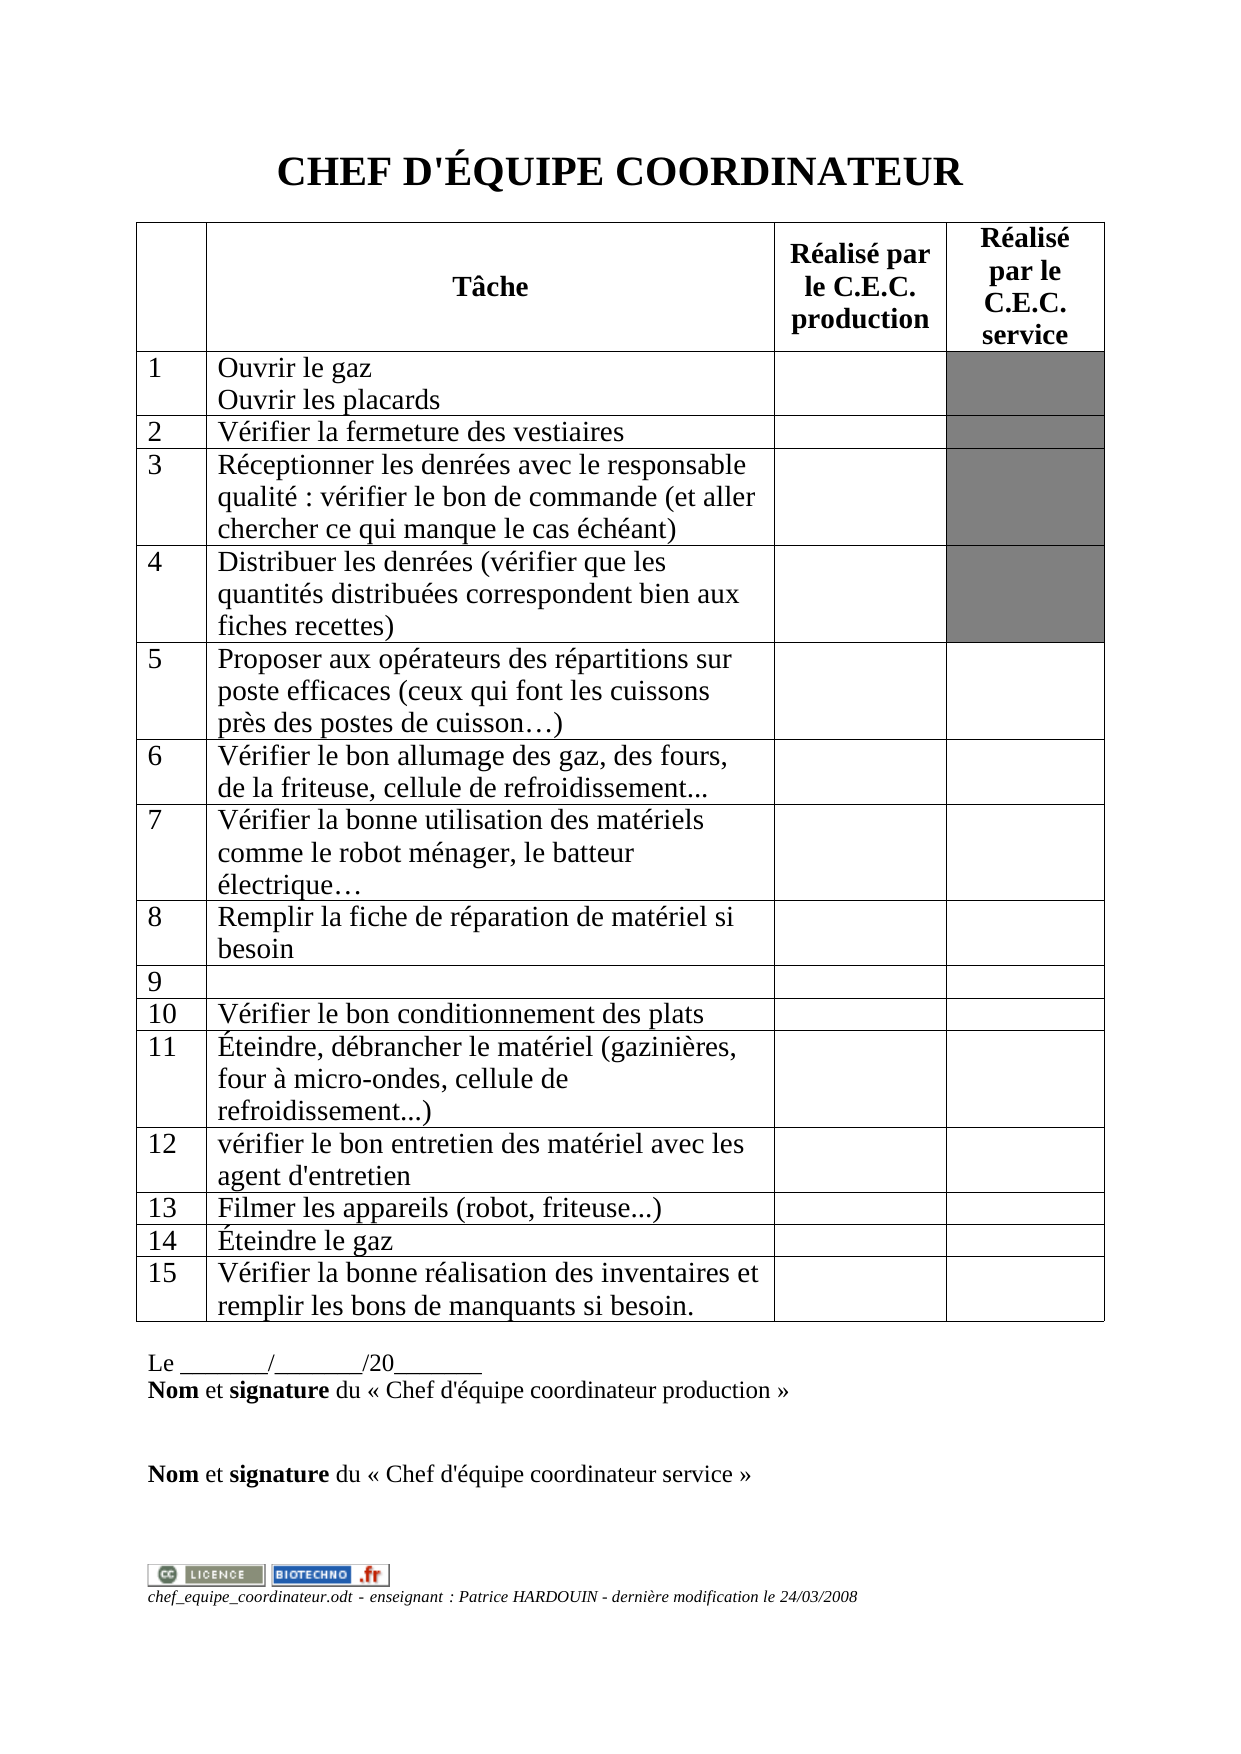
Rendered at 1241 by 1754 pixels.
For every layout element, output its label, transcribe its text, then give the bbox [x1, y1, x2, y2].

table_cell 10 [137, 999, 206, 1030]
table_cell [775, 805, 946, 900]
table_cell [775, 966, 946, 998]
table_cell [947, 740, 1104, 804]
table_cell 12 [137, 1128, 206, 1192]
table_cell [775, 643, 946, 739]
table_cell 11 [137, 1031, 206, 1127]
table_cell Distribuer les denrées (vérifier que les quantités distribuées correspondent bien aux fiches recettes) [207, 546, 774, 642]
table_cell Vérifier la bonne réalisation des inventaires et remplir les bons de manquants si besoin. [207, 1257, 774, 1321]
table_cell [775, 999, 946, 1030]
table_cell 15 [137, 1257, 206, 1321]
table_cell [947, 901, 1104, 965]
table_cell 7 [137, 805, 206, 900]
table_cell Réceptionner les denrées avec le responsable qualité : vérifier le bon de commande (et aller chercher ce qui manque le cas échéant) [207, 449, 774, 545]
text Nom et signature du « Chef d'équipe coordinateur service » [148, 1460, 1092, 1487]
table_cell Vérifier la fermeture des vestiaires [207, 416, 774, 448]
table_cell Filmer les appareils (robot, friteuse...) [207, 1193, 774, 1224]
table_cell 14 [137, 1225, 206, 1256]
table_header Réalisé par le C.E.C. production [775, 223, 946, 351]
table_cell 13 [137, 1193, 206, 1224]
table_cell [947, 643, 1104, 739]
table_cell Vérifier le bon allumage des gaz, des fours, de la friteuse, cellule de refroidissement... [207, 740, 774, 804]
text Le _______/_______/20_______ [148, 1349, 1092, 1377]
text CHEF D'ÉQUIPE COORDINATEUR [148, 148, 1092, 194]
table_cell [947, 805, 1104, 900]
table_cell [947, 1128, 1104, 1192]
table_cell Éteindre le gaz [207, 1225, 774, 1256]
table_cell [947, 546, 1104, 642]
table_cell [775, 1257, 946, 1321]
table_header Tâche [207, 223, 774, 351]
table_cell [775, 740, 946, 804]
table_cell 4 [137, 546, 206, 642]
text Nom et signature du « Chef d'équipe coordinateur production » [148, 1377, 1092, 1404]
table_cell 9 [137, 966, 206, 998]
table_cell 5 [137, 643, 206, 739]
table_cell [947, 1031, 1104, 1127]
table_cell 8 [137, 901, 206, 965]
table_header Réalisé par le C.E.C. service [947, 223, 1104, 351]
table_cell [775, 416, 946, 448]
table_cell 3 [137, 449, 206, 545]
table_cell Vérifier la bonne utilisation des matériels comme le robot ménager, le batteur électrique… [207, 805, 774, 900]
table_cell Éteindre, débrancher le matériel (gazinières, four à micro-ondes, cellule de refroidissement...) [207, 1031, 774, 1127]
table_cell [947, 1225, 1104, 1256]
table_cell [947, 999, 1104, 1030]
table_cell [947, 352, 1104, 415]
table_cell Ouvrir le gaz Ouvrir les placards [207, 352, 774, 415]
picture [147, 1564, 266, 1587]
table_cell Remplir la fiche de réparation de matériel si besoin [207, 901, 774, 965]
table_cell [775, 1128, 946, 1192]
table_cell [775, 1225, 946, 1256]
table_cell [947, 1257, 1104, 1321]
table_cell [775, 449, 946, 545]
table_cell [775, 546, 946, 642]
table_cell [207, 966, 774, 998]
table_cell [947, 449, 1104, 545]
picture [271, 1564, 390, 1587]
table_cell 2 [137, 416, 206, 448]
table_header [137, 223, 206, 351]
table_cell 6 [137, 740, 206, 804]
table_cell [775, 901, 946, 965]
table_cell [947, 966, 1104, 998]
table_cell Proposer aux opérateurs des répartitions sur poste efficaces (ceux qui font les cuissons près des postes de cuisson…) [207, 643, 774, 739]
table_cell 1 [137, 352, 206, 415]
table_cell Vérifier le bon conditionnement des plats [207, 999, 774, 1030]
table_cell [947, 1193, 1104, 1224]
table_cell vérifier le bon entretien des matériel avec les agent d'entretien [207, 1128, 774, 1192]
table_cell [775, 352, 946, 415]
table_cell [775, 1031, 946, 1127]
table_cell [775, 1193, 946, 1224]
table_cell [947, 416, 1104, 448]
